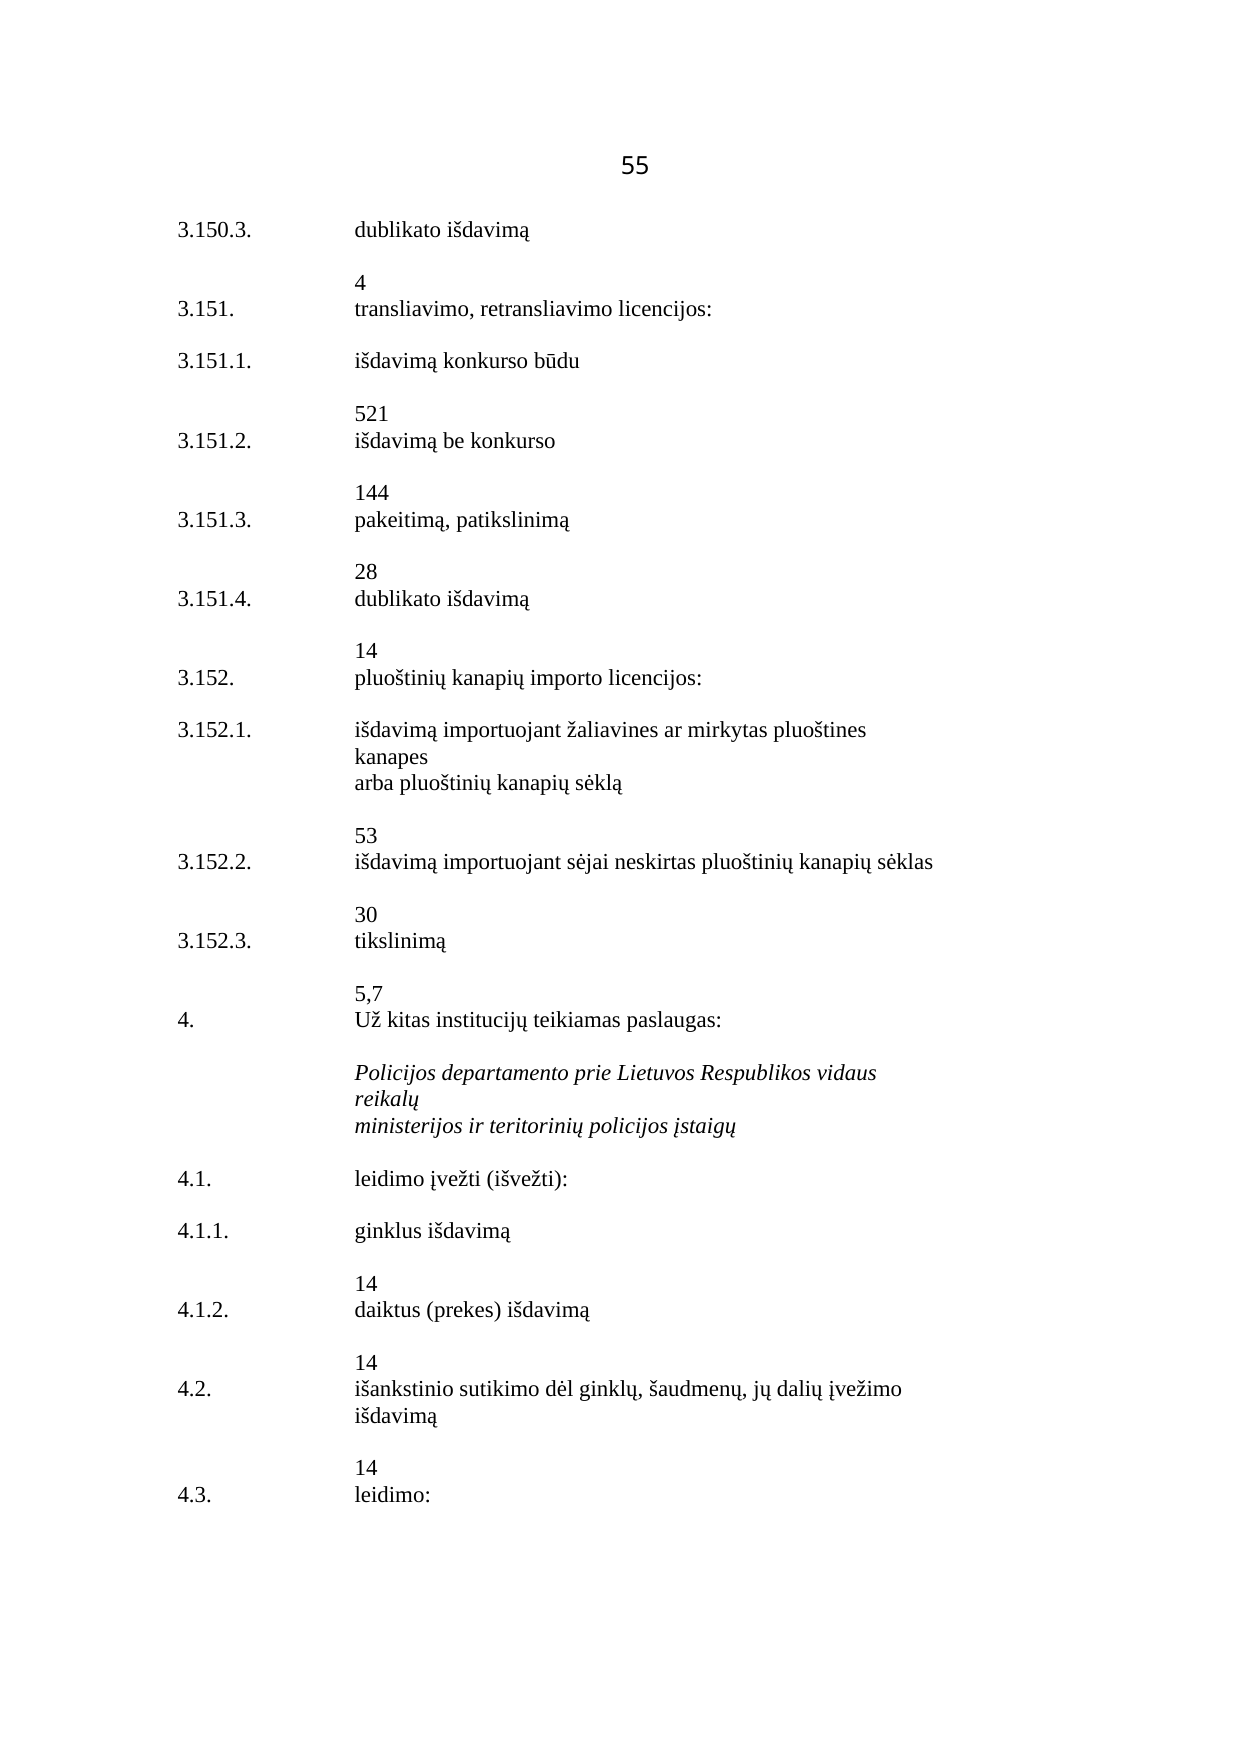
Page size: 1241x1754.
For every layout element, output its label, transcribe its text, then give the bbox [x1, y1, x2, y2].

text 3.151.1. išdavimą konkurso būdu 521 [177, 348, 945, 427]
text Policijos departamento prie Lietuvos Respublikos vidaus reikalų ministerijos ir teritorinių policijos įstaigų [354, 1059, 945, 1164]
text 4.1. leidimo įvežti (išvežti): [177, 1164, 945, 1217]
text 4.1.1. ginklus išdavimą 14 [177, 1217, 945, 1296]
text 3.151. transliavimo, retransliavimo licencijos: [177, 295, 945, 348]
text 3.152. pluoštinių kanapių importo licencijos: [177, 664, 945, 717]
text 3.151.2. išdavimą be konkurso 144 [177, 427, 945, 506]
text 3.152.3. tikslinimą 5,7 [177, 927, 945, 1006]
text išdavimą 14 [354, 1402, 945, 1481]
text 3.151.3. pakeitimą, patikslinimą 28 [177, 506, 945, 585]
text 4. Už kitas institucijų teikiamas paslaugas: [177, 1006, 945, 1059]
text 4.3. leidimo: [177, 1481, 945, 1533]
text 4.2. išankstinio sutikimo dėl ginklų, šaudmenų, jų dalių įvežimo [177, 1375, 945, 1402]
text 3.151.4. dublikato išdavimą 14 [177, 585, 945, 664]
text arba pluoštinių kanapių sėklą 53 [354, 769, 945, 848]
text 3.150.3. dublikato išdavimą 4 [177, 216, 945, 295]
text 3.152.2. išdavimą importuojant sėjai neskirtas pluoštinių kanapių sėklas 30 [177, 848, 945, 927]
text 3.152.1. išdavimą importuojant žaliavines ar mirkytas pluoštines kanapes [177, 717, 945, 769]
text 4.1.2. daiktus (prekes) išdavimą 14 [177, 1296, 945, 1375]
